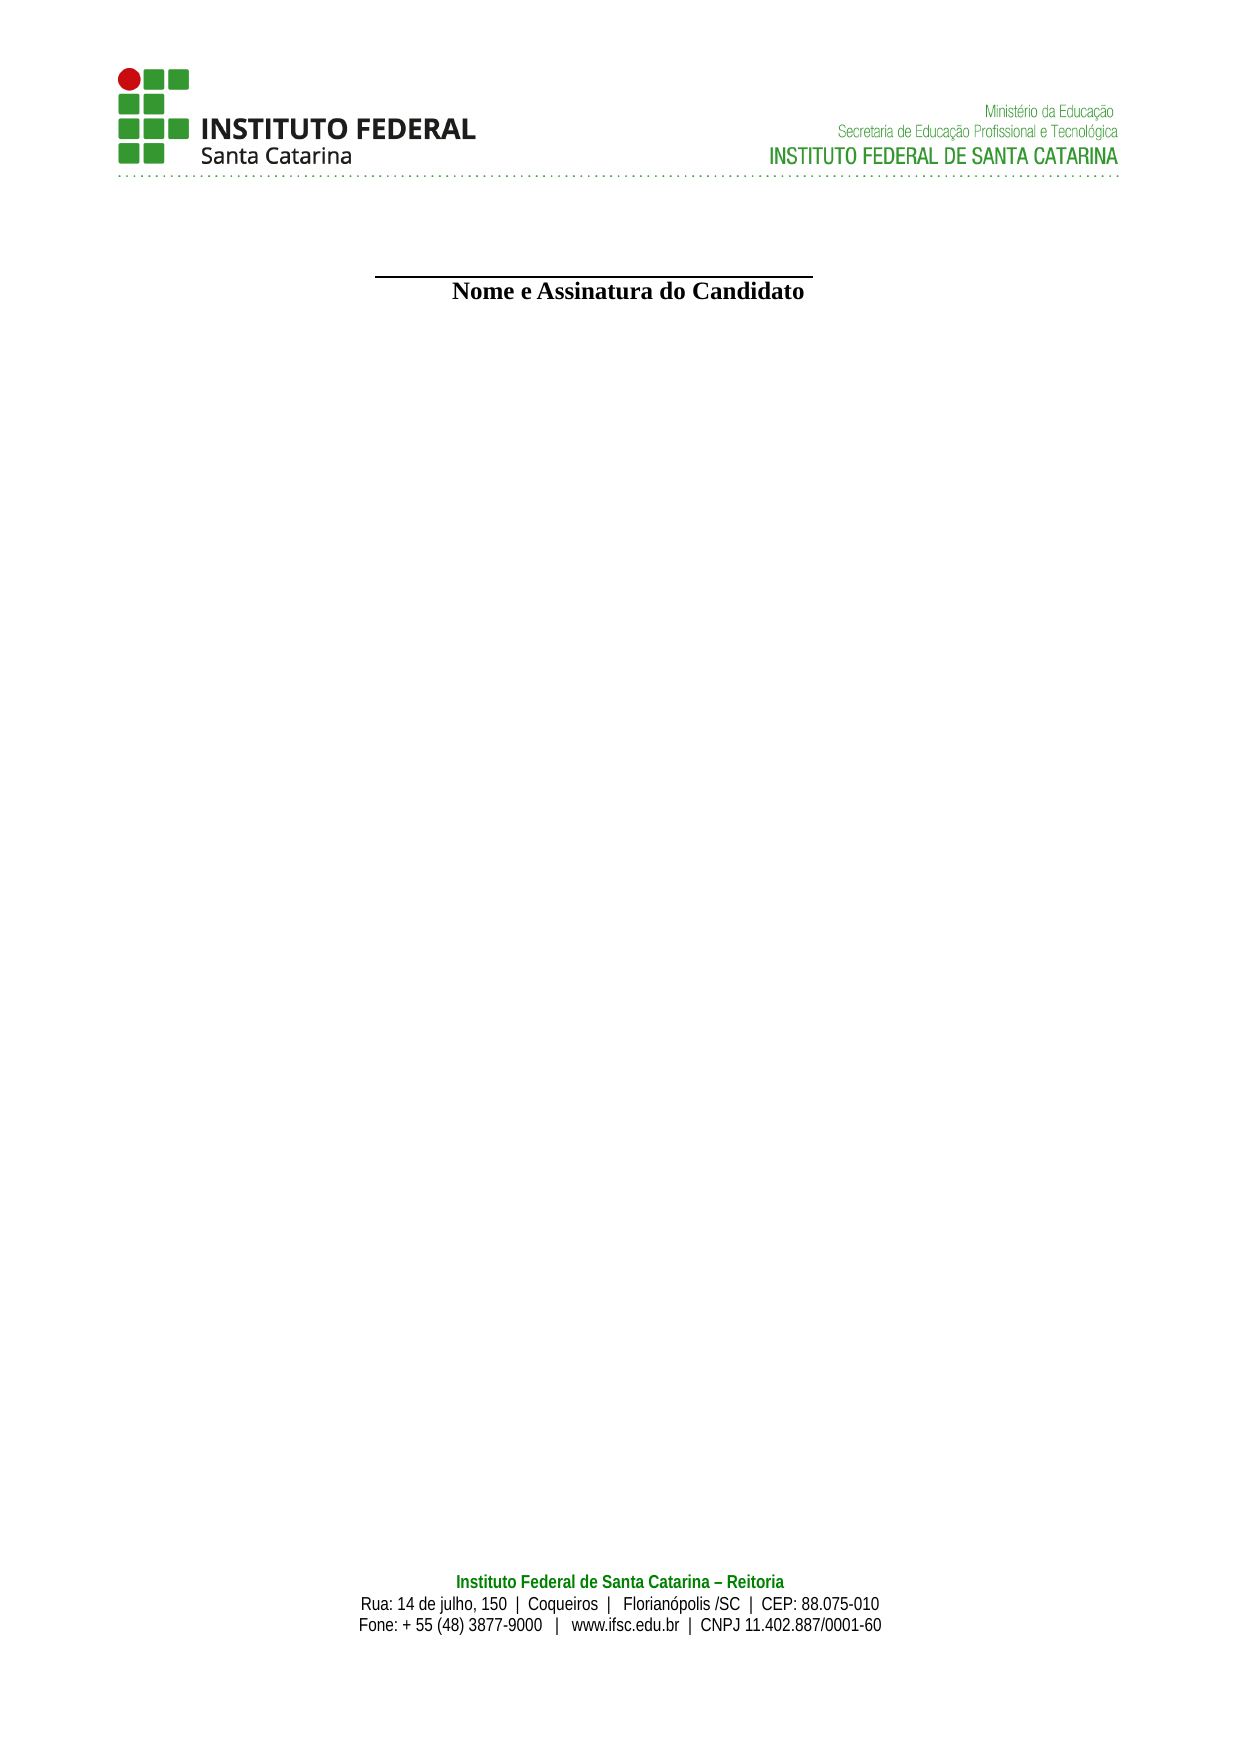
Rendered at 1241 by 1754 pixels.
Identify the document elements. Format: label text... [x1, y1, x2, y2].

text Nome e Assinatura do Candidato [452, 272, 1122, 304]
picture [118, 68, 1123, 177]
